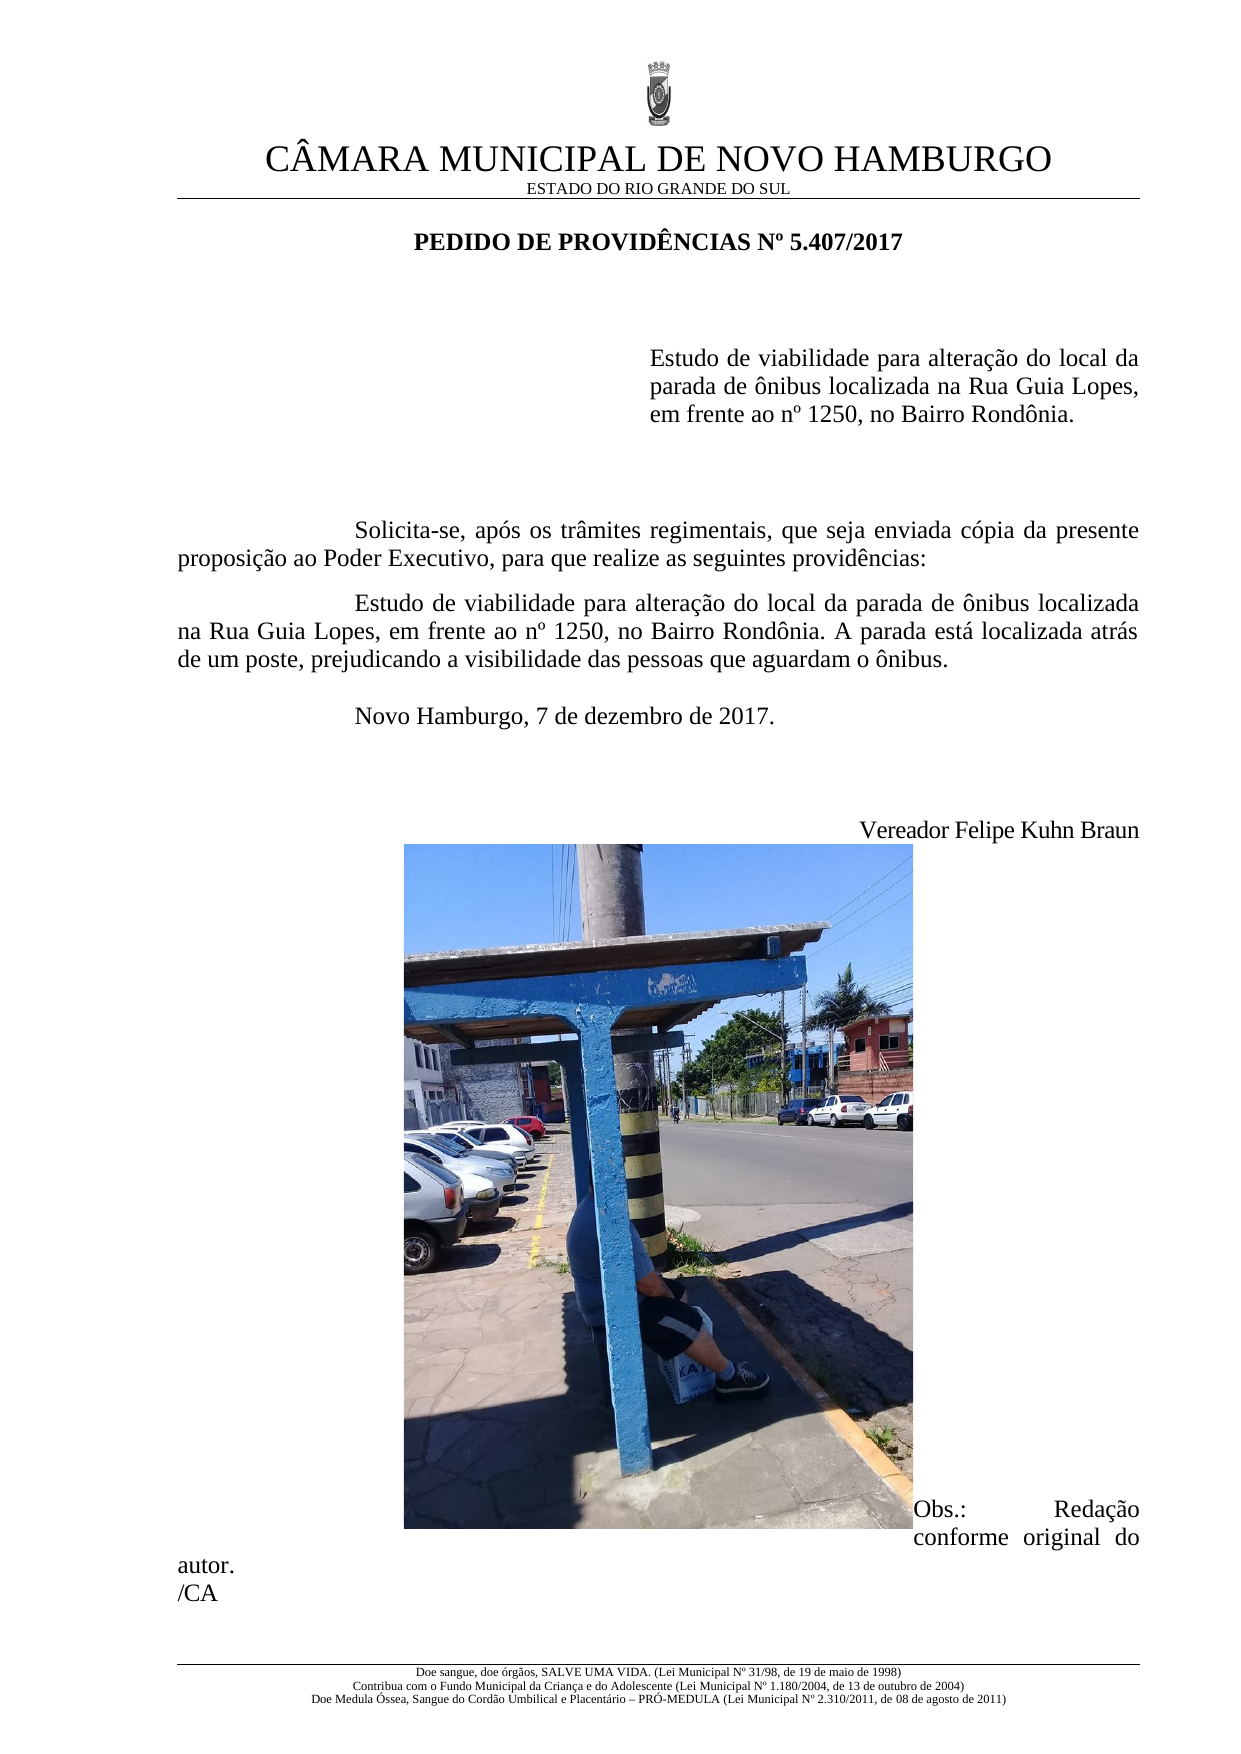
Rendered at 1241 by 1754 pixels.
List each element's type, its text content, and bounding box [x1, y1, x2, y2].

text Obs.: Redação conforme original do autor. [177, 1496, 1140, 1579]
text Estudo de viabilidade para alteração do local da parada de ônibus localizada na Rua Guia Lopes, em frente ao nº 1250, no Bairro Rondônia. A parada está localizada atrás de um poste, prejudicando a visibilidade das pessoas que aguardam o ônibus. [177, 589, 1140, 672]
text Solicita-se, após os trâmites regimentais, que seja enviada cópia da presente proposição ao Poder Executivo, para que realize as seguintes providências: [177, 516, 1140, 572]
text PEDIDO DE PROVIDÊNCIAS Nº 5.407/2017 [177, 228, 1140, 256]
text /CA [177, 1579, 1140, 1606]
text Vereador Felipe Kuhn Braun [177, 816, 1140, 844]
picture [403, 844, 914, 1529]
text Novo Hamburgo, 7 de dezembro de 2017. [177, 702, 1140, 730]
text Estudo de viabilidade para alteração do local da parada de ônibus localizada na Rua Guia Lopes, em frente ao nº 1250, no Bairro Rondônia. [649, 344, 1140, 428]
